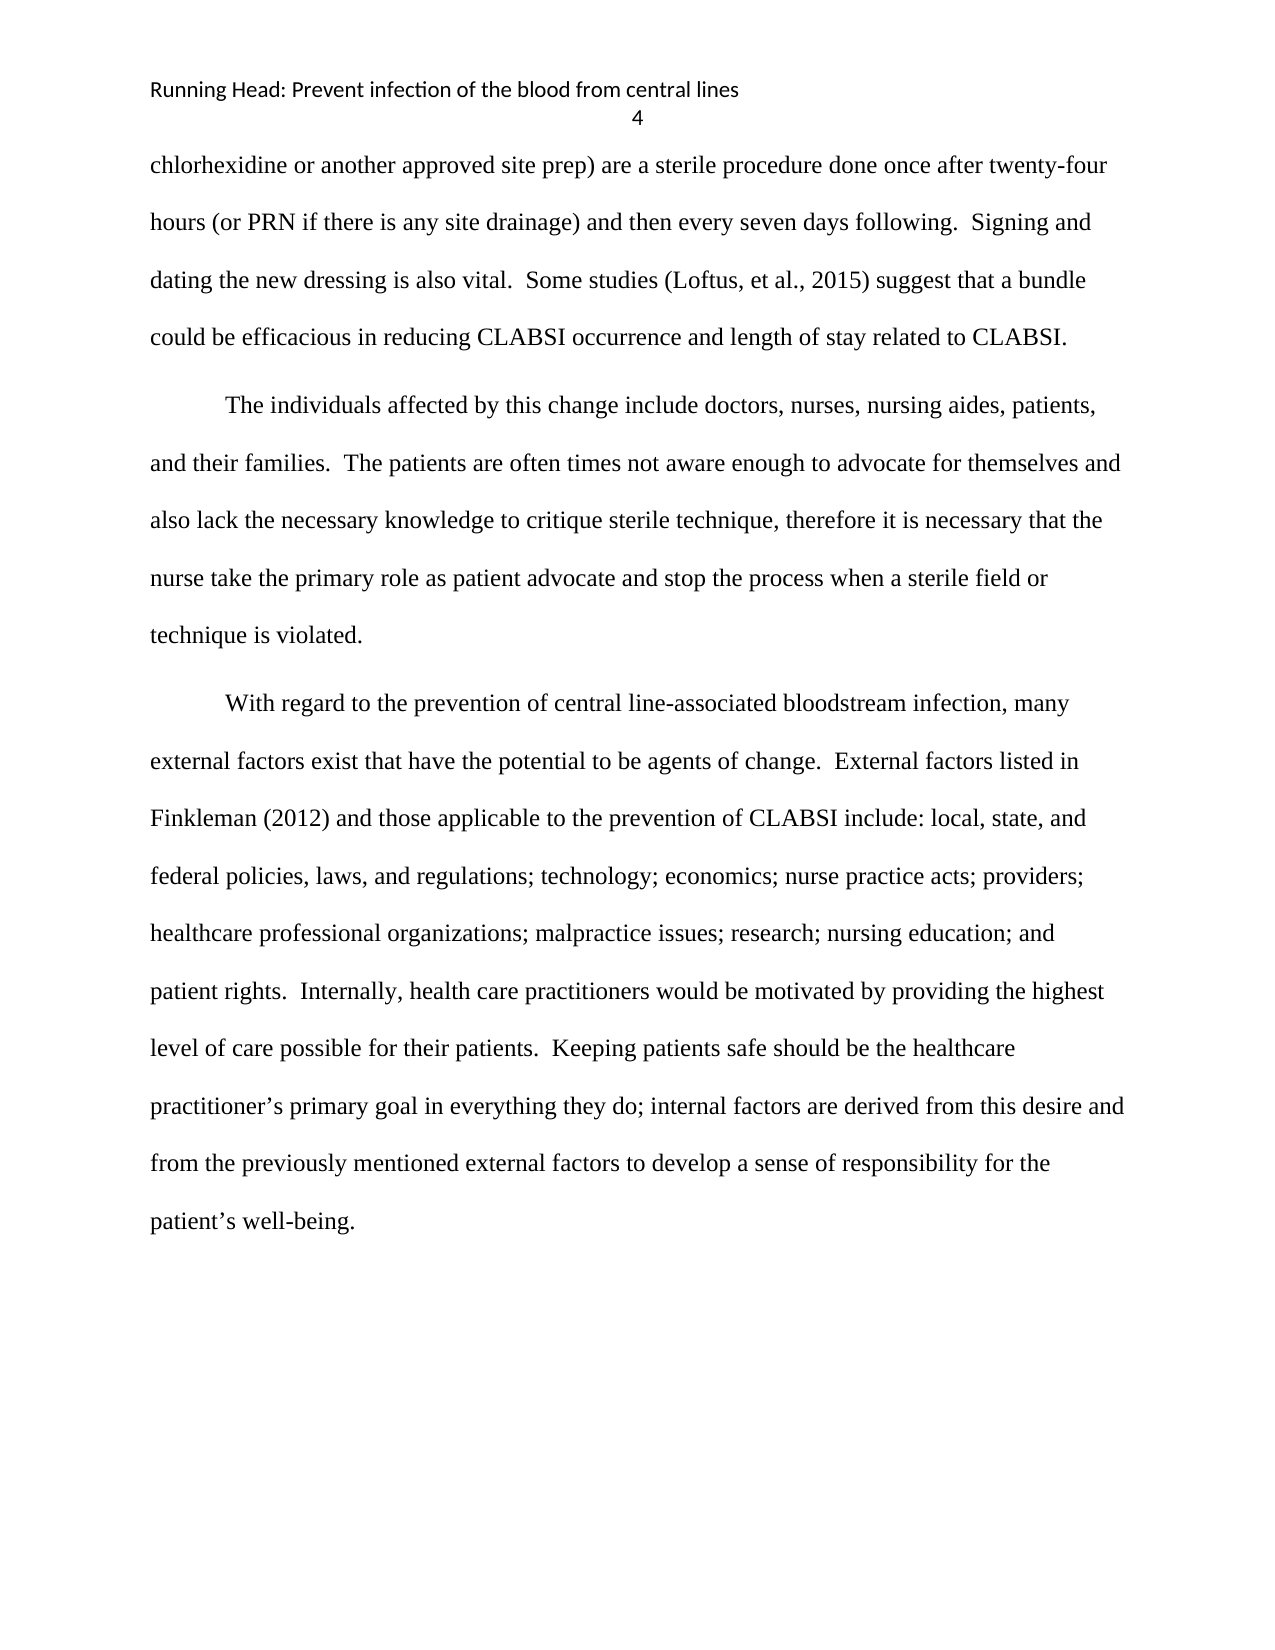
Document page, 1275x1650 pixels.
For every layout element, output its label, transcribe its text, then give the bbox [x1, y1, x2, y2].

text With regard to the prevention of central line-associated bloodstream infection, many external factors exist that have the potential to be agents of change. External factors listed in Finkleman (2012) and those applicable to the prevention of CLABSI include: local, state, and federal policies, laws, and regulations; technology; economics; nurse practice acts; providers; healthcare professional organizations; malpractice issues; research; nursing education; and patient rights. Internally, health care practitioners would be motivated by providing the highest level of care possible for their patients. Keeping patients safe should be the healthcare practitioner’s primary goal in everything they do; internal factors are derived from this desire and from the previously mentioned external factors to develop a sense of responsibility for the patient’s well-being. [150, 688, 1125, 1234]
text chlorhexidine or another approved site prep) are a sterile procedure done once after twenty-four hours (or PRN if there is any site drainage) and then every seven days following. Signing and dating the new dressing is also vital. Some studies (Loftus, et al., 2015) suggest that a bundle could be efficacious in reducing CLABSI occurrence and length of stay related to CLABSI. [150, 150, 1125, 351]
text The individuals affected by this change include doctors, nurses, nursing aides, patients, and their families. The patients are often times not aware enough to advocate for themselves and also lack the necessary knowledge to critique sterile technique, therefore it is necessary that the nurse take the primary role as patient advocate and stop the process when a sterile field or technique is violated. [150, 390, 1125, 649]
